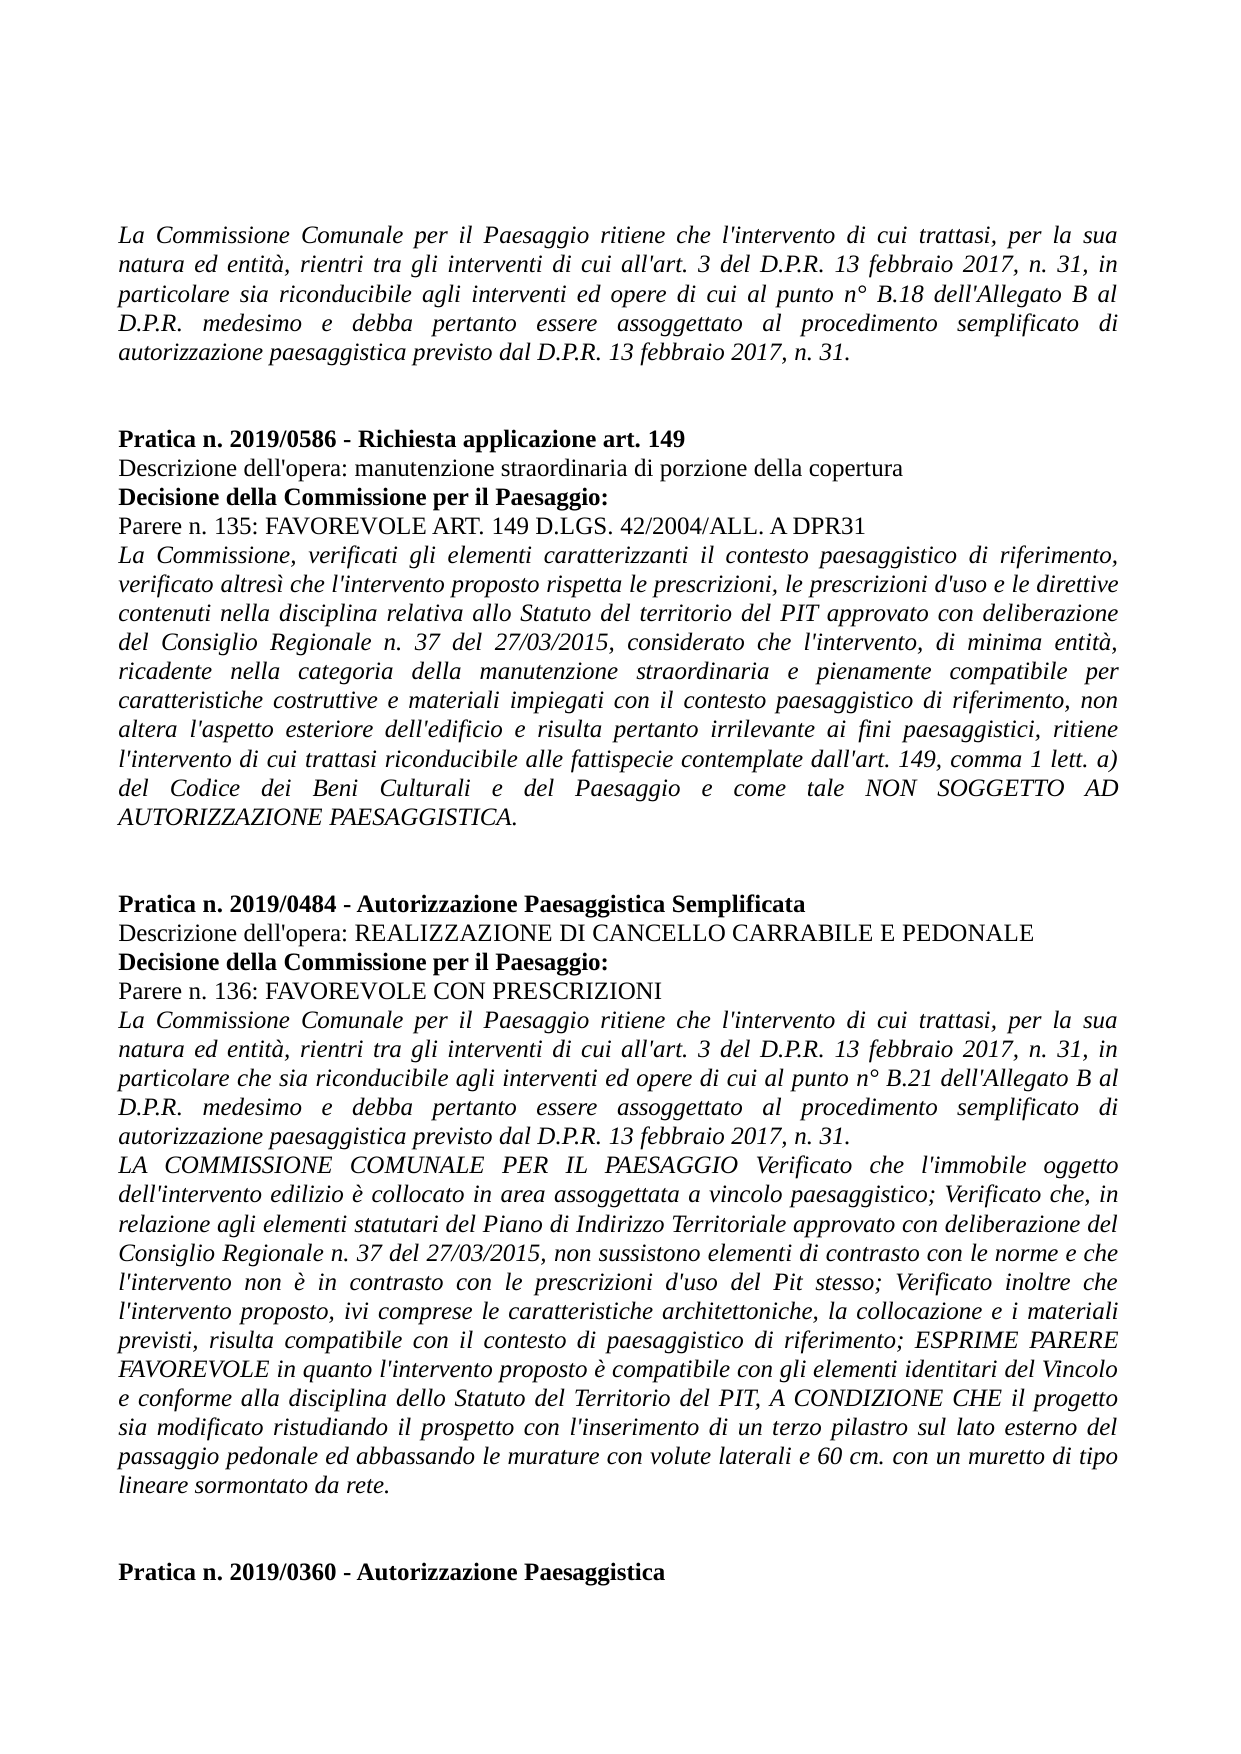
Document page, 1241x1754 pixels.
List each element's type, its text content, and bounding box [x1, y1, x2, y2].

text Pratica n. 2019/0360 - Autorizzazione Paesaggistica [118, 1557, 1122, 1586]
text Descrizione dell'opera: REALIZZAZIONE DI CANCELLO CARRABILE E PEDONALE [118, 918, 1122, 947]
text Parere n. 136: FAVOREVOLE CON PRESCRIZIONI [118, 976, 1122, 1005]
text Decisione della Commissione per il Paesaggio: [118, 947, 1122, 976]
text Descrizione dell'opera: manutenzione straordinaria di porzione della copertura [118, 453, 1122, 482]
text La Commissione Comunale per il Paesaggio ritiene che l'intervento di cui trattasi, per la sua natura ed entità, rientri tra gli interventi di cui all'art. 3 del D.P.R. 13 febbraio 2017, n. 31, in particolare sia riconducibile agli interventi ed opere di cui al punto n° B.18 dell'Allegato B al D.P.R. medesimo e debba pertanto essere assoggettato al procedimento semplificato di autorizzazione paesaggistica previsto dal D.P.R. 13 febbraio 2017, n. 31. [118, 220, 1122, 366]
text LA COMMISSIONE COMUNALE PER IL PAESAGGIO Verificato che l'immobile oggetto dell'intervento edilizio è collocato in area assoggettata a vincolo paesaggistico; Verificato che, in relazione agli elementi statutari del Piano di Indirizzo Territoriale approvato con deliberazione del Consiglio Regionale n. 37 del 27/03/2015, non sussistono elementi di contrasto con le norme e che l'intervento non è in contrasto con le prescrizioni d'uso del Pit stesso; Verificato inoltre che l'intervento proposto, ivi comprese le caratteristiche architettoniche, la collocazione e i materiali previsti, risulta compatibile con il contesto di paesaggistico di riferimento; ESPRIME PARERE FAVOREVOLE in quanto l'intervento proposto è compatibile con gli elementi identitari del Vincolo e conforme alla disciplina dello Statuto del Territorio del PIT, A CONDIZIONE CHE il progetto sia modificato ristudiando il prospetto con l'inserimento di un terzo pilastro sul lato esterno del passaggio pedonale ed abbassando le murature con volute laterali e 60 cm. con un muretto di tipo lineare sormontato da rete. [118, 1150, 1122, 1499]
text Parere n. 135: FAVOREVOLE ART. 149 D.LGS. 42/2004/ALL. A DPR31 [118, 511, 1122, 540]
text La Commissione, verificati gli elementi caratterizzanti il contesto paesaggistico di riferimento, verificato altresì che l'intervento proposto rispetta le prescrizioni, le prescrizioni d'uso e le direttive contenuti nella disciplina relativa allo Statuto del territorio del PIT approvato con deliberazione del Consiglio Regionale n. 37 del 27/03/2015, considerato che l'intervento, di minima entità, ricadente nella categoria della manutenzione straordinaria e pienamente compatibile per caratteristiche costruttive e materiali impiegati con il contesto paesaggistico di riferimento, non altera l'aspetto esteriore dell'edificio e risulta pertanto irrilevante ai fini paesaggistici, ritiene l'intervento di cui trattasi riconducibile alle fattispecie contemplate dall'art. 149, comma 1 lett. a) del Codice dei Beni Culturali e del Paesaggio e come tale NON SOGGETTO AD AUTORIZZAZIONE PAESAGGISTICA. [118, 540, 1122, 831]
text La Commissione Comunale per il Paesaggio ritiene che l'intervento di cui trattasi, per la sua natura ed entità, rientri tra gli interventi di cui all'art. 3 del D.P.R. 13 febbraio 2017, n. 31, in particolare che sia riconducibile agli interventi ed opere di cui al punto n° B.21 dell'Allegato B al D.P.R. medesimo e debba pertanto essere assoggettato al procedimento semplificato di autorizzazione paesaggistica previsto dal D.P.R. 13 febbraio 2017, n. 31. [118, 1005, 1122, 1150]
text Decisione della Commissione per il Paesaggio: [118, 482, 1122, 511]
text Pratica n. 2019/0586 - Richiesta applicazione art. 149 [118, 424, 1122, 453]
text Pratica n. 2019/0484 - Autorizzazione Paesaggistica Semplificata [118, 889, 1122, 918]
